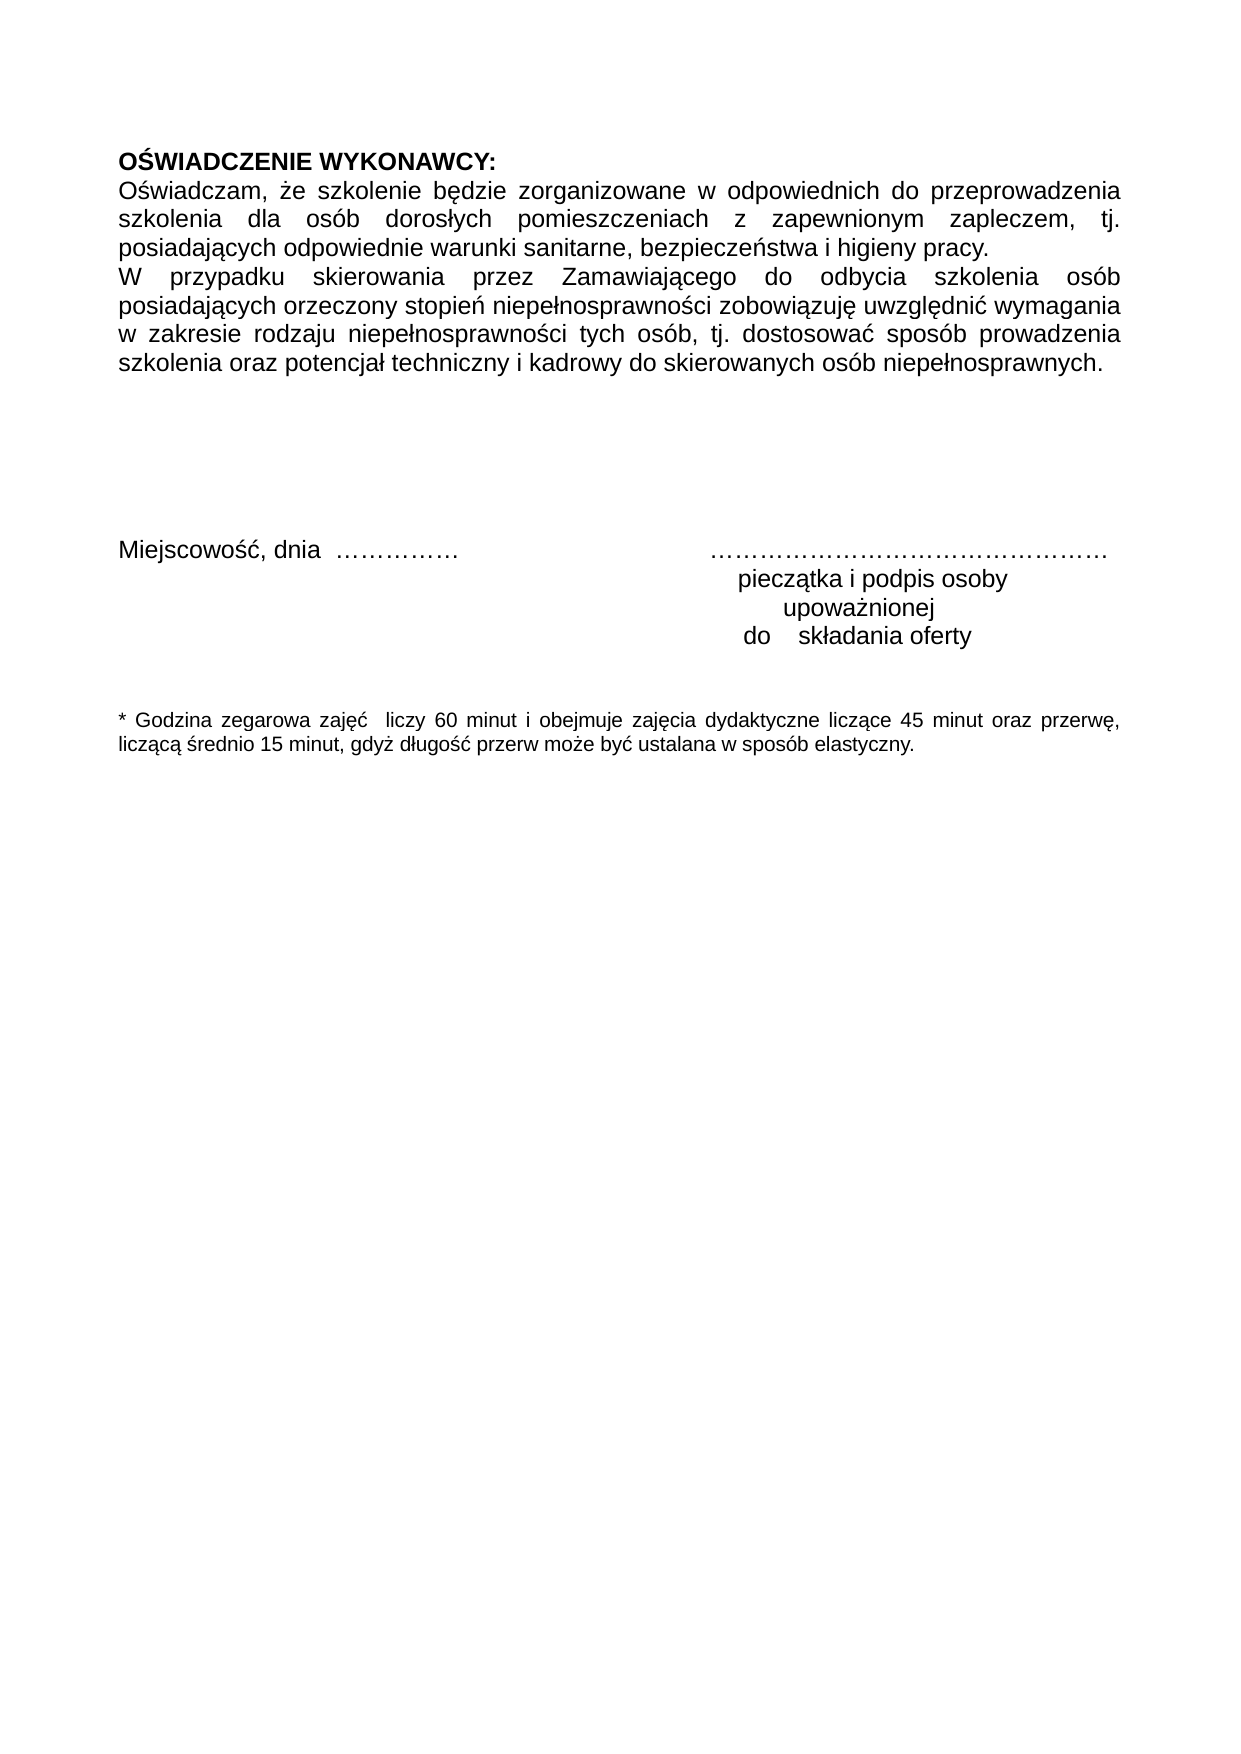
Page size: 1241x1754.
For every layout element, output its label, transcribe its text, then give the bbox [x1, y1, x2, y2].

subtitle OŚWIADCZENIE WYKONAWCY: [118, 147, 1122, 176]
text W przypadku skierowania przez Zamawiającego do odbycia szkolenia osób posiadających orzeczony stopień niepełnosprawności zobowiązuję uwzględnić wymagania w zakresie rodzaju niepełnosprawności tych osób, tj. dostosować sposób prowadzenia szkolenia oraz potencjał techniczny i kadrowy do skierowanych osób niepełnosprawnych. [118, 262, 1122, 377]
text Miejscowość, dnia …………… ………………………………………… [118, 535, 1122, 564]
text do składania oferty [118, 621, 1122, 650]
text * Godzina zegarowa zajęć liczy 60 minut i obejmuje zajęcia dydaktyczne liczące 45 minut oraz przerwę, liczącą średnio 15 minut, gdyż długość przerw może być ustalana w sposób elastyczny. [118, 707, 1122, 755]
text Oświadczam, że szkolenie będzie zorganizowane w odpowiednich do przeprowadzenia szkolenia dla osób dorosłych pomieszczeniach z zapewnionym zapleczem, tj. posiadających odpowiednie warunki sanitarne, bezpieczeństwa i higieny pracy. [118, 176, 1122, 262]
text pieczątka i podpis osoby upoważnionej [118, 564, 1122, 621]
